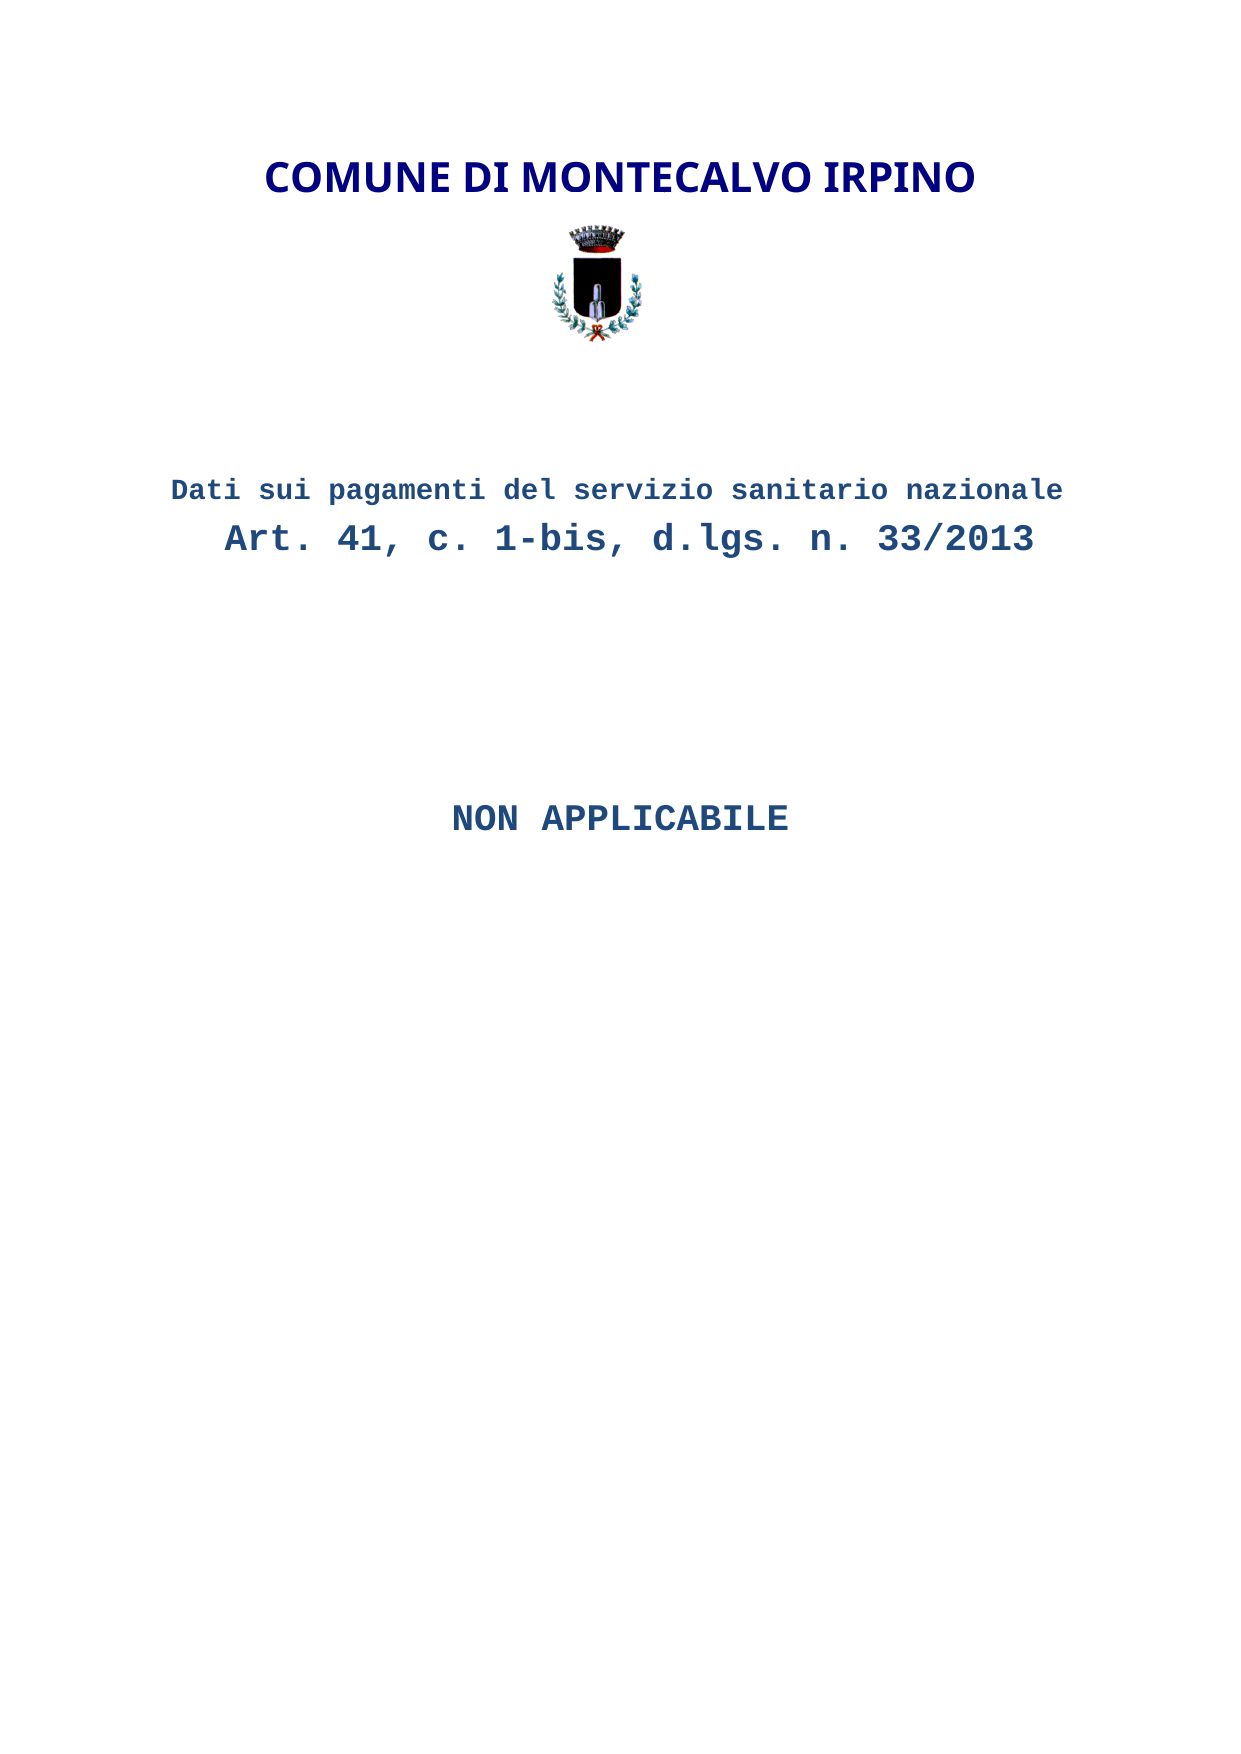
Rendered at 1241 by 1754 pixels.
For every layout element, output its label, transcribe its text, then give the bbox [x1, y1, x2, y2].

text Dati sui pagamenti del servizio sanitario nazionale [171, 475, 1088, 508]
text COMUNE DI MONTECALVO IRPINO [118, 148, 1122, 204]
text Art. 41, c. 1-bis, d.lgs. n. 33/2013 [171, 519, 1088, 561]
text NON APPLICABILE [118, 799, 1122, 841]
